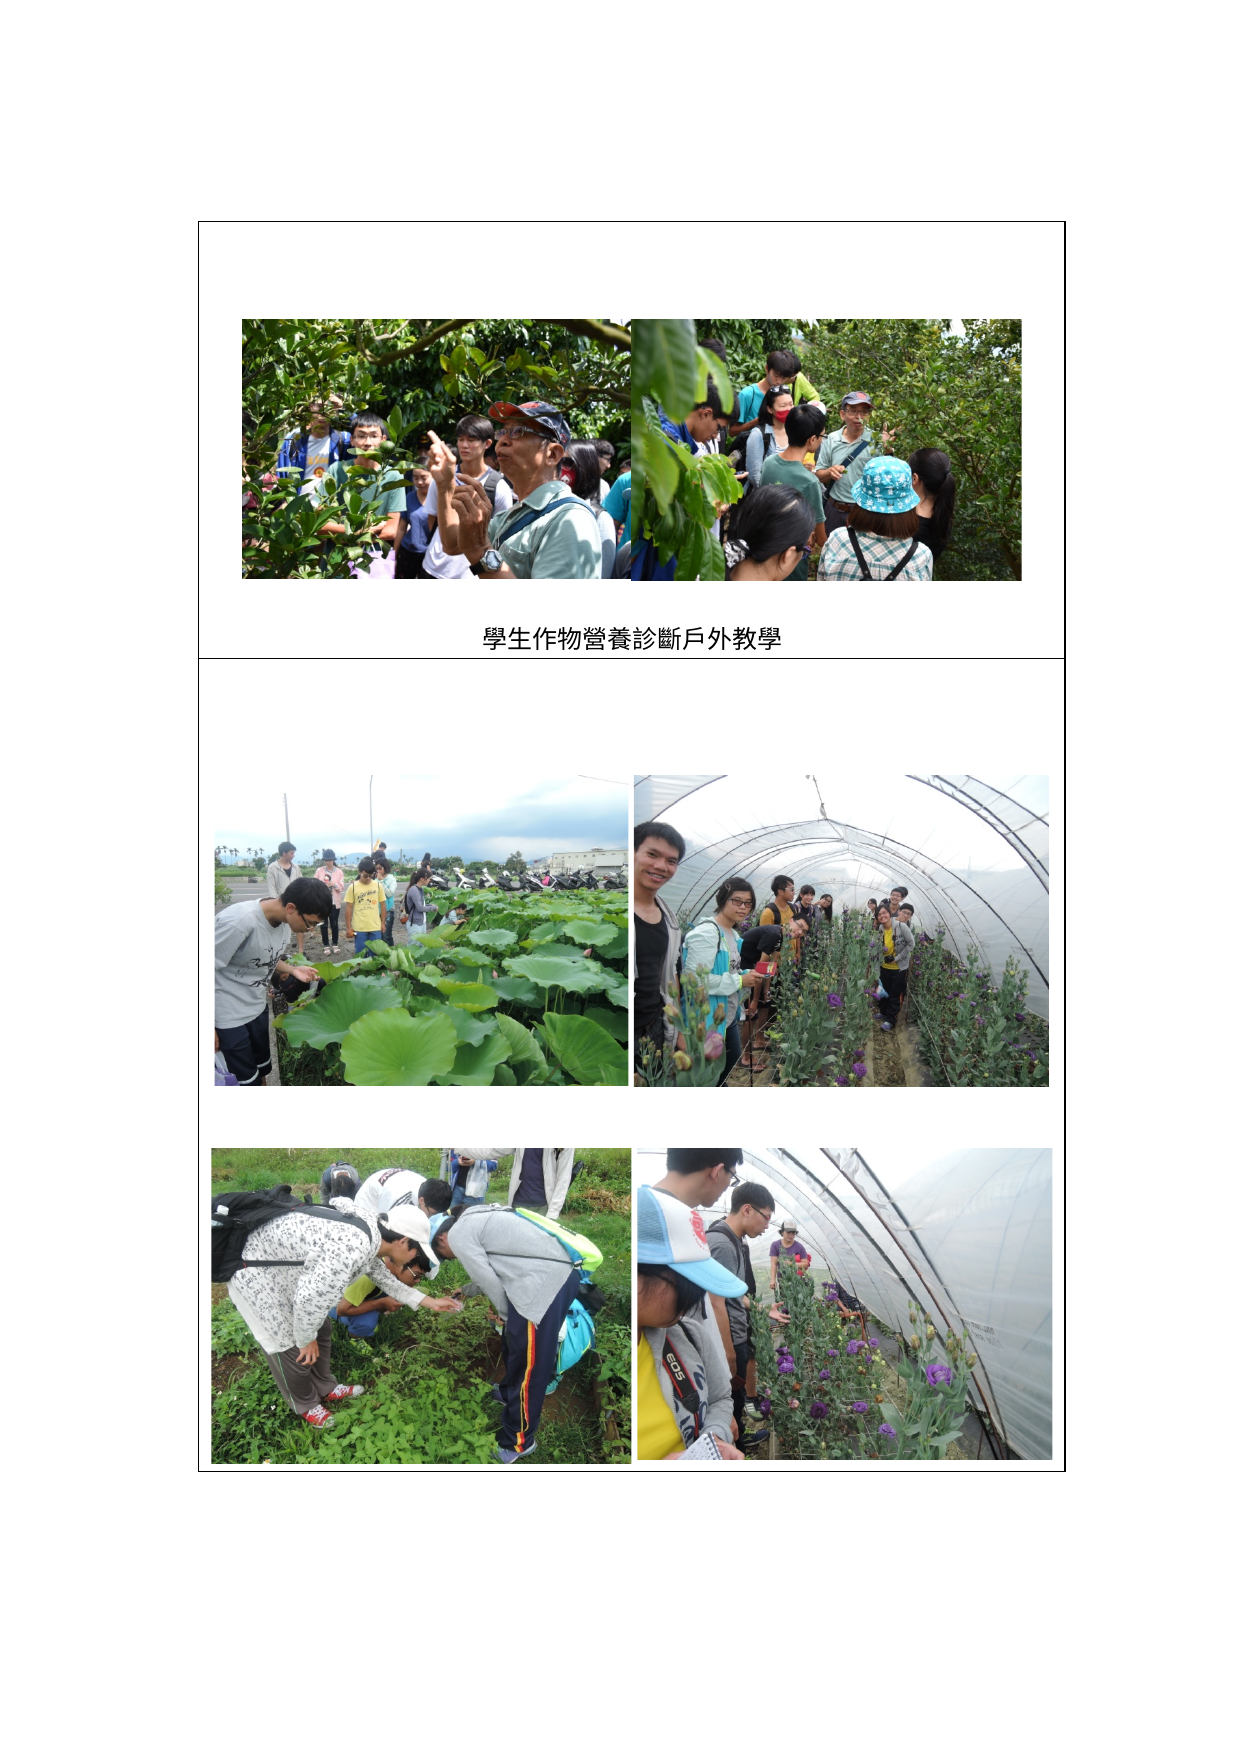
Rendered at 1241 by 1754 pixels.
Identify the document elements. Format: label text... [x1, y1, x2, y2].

table_header 學生作物營養診斷戶外教學 [199, 222, 1064, 658]
table_cell [199, 659, 1064, 1471]
